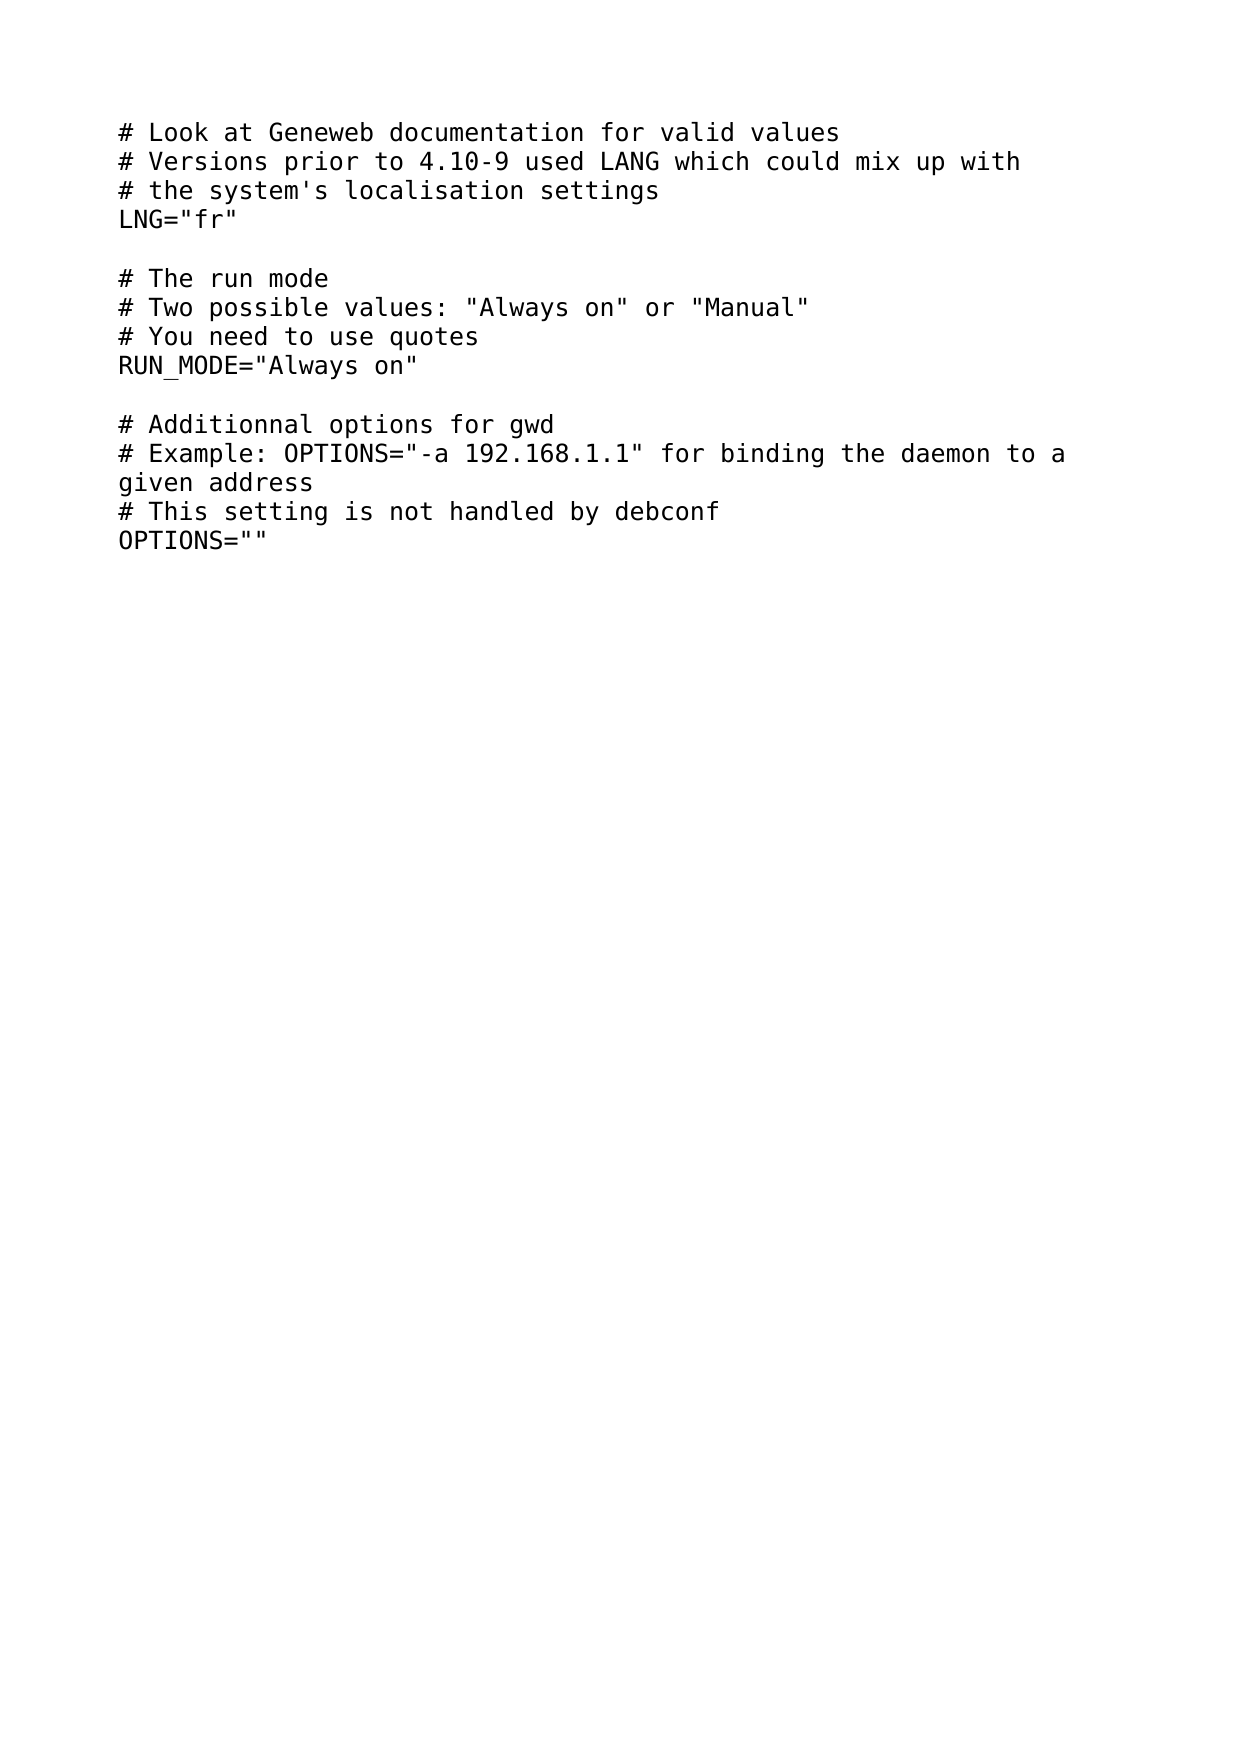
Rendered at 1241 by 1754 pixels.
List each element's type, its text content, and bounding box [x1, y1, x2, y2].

text # Look at Geneweb documentation for valid values # Versions prior to 4.10-9 used LANG which could mix up with # the system's localisation settings LNG="fr" # The run mode # Two possible values: "Always on" or "Manual" # You need to use quotes RUN_MODE="Always on" # Additionnal options for gwd # Example: OPTIONS="-a 192.168.1.1" for binding the daemon to a given address # This setting is not handled by debconf OPTIONS="" [118, 118, 1122, 556]
